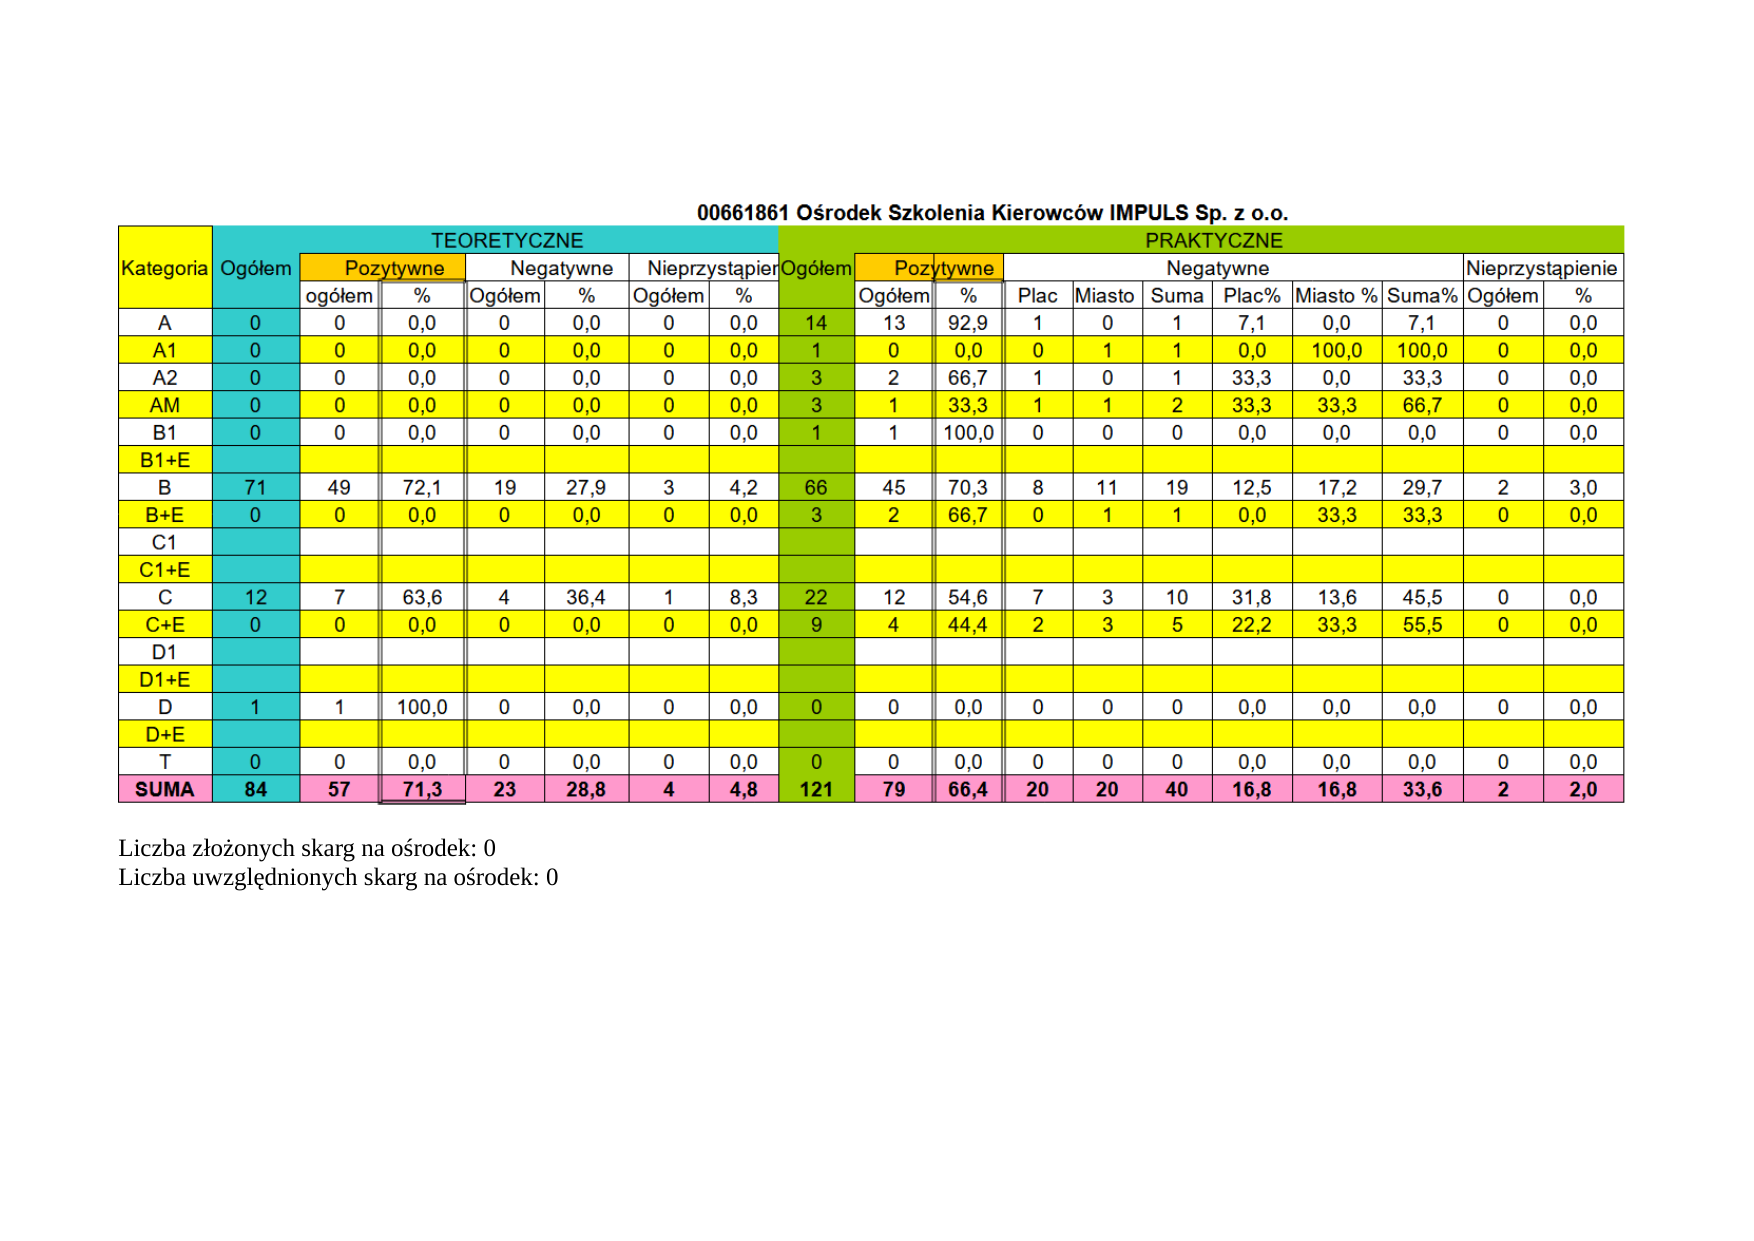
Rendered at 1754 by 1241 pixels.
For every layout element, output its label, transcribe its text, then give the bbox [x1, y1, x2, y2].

text Liczba uwzględnionych skarg na ośrodek: 0 [118, 862, 1636, 891]
picture [118, 197, 1636, 807]
text Liczba złożonych skarg na ośrodek: 0 [118, 833, 1636, 862]
